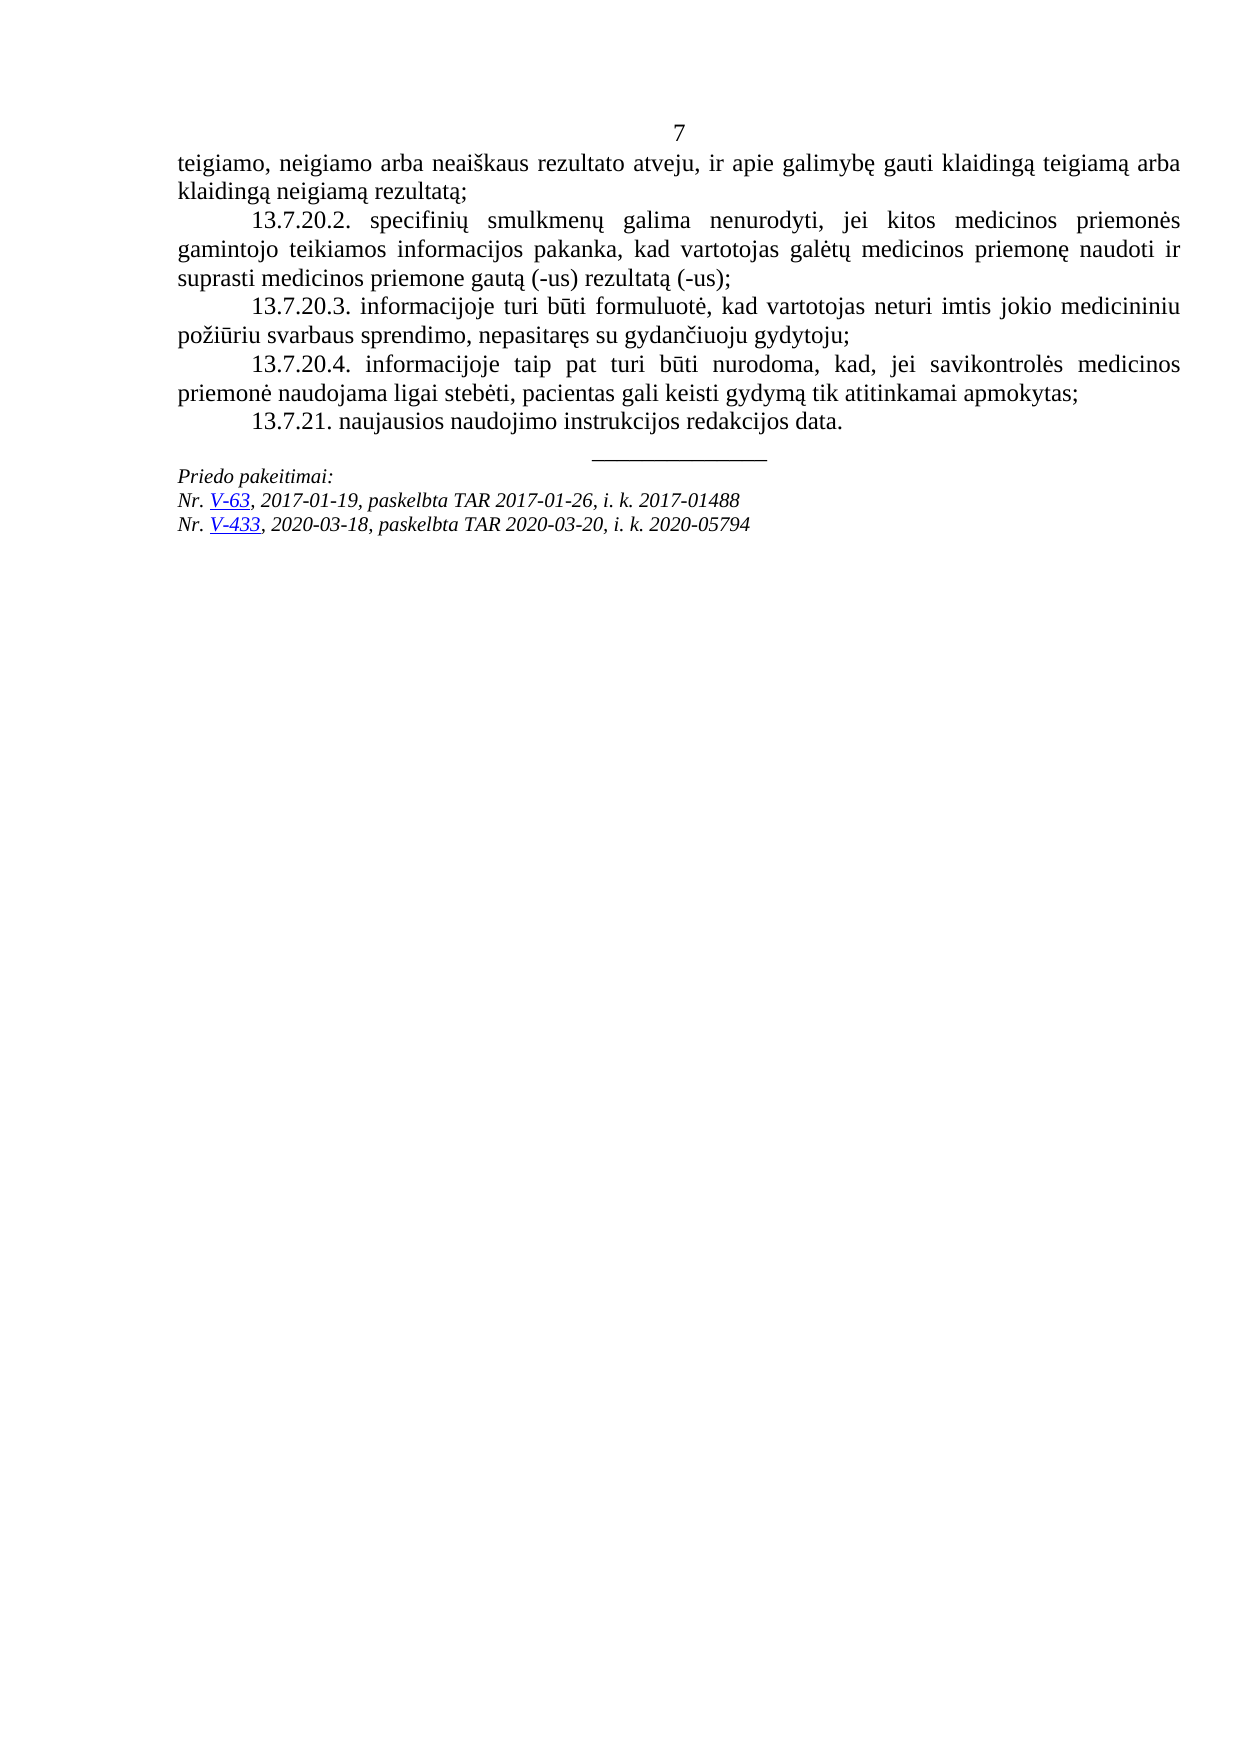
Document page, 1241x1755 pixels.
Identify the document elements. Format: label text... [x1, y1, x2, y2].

text 13.7.20.4. informacijoje taip pat turi būti nurodoma, kad, jei savikontrolės medicinos priemonė naudojama ligai stebėti, pacientas gali keisti gydymą tik atitinkamai apmokytas; [177, 349, 1181, 406]
text Nr. V-63, 2017-01-19, paskelbta TAR 2017-01-26, i. k. 2017-01488 [177, 488, 1181, 512]
text ______________ [177, 435, 1181, 464]
text Priedo pakeitimai: [177, 464, 1181, 488]
text 13.7.21. naujausios naudojimo instrukcijos redakcijos data. [177, 406, 1181, 435]
text 13.7.20.2. specifinių smulkmenų galima nenurodyti, jei kitos medicinos priemonės gamintojo teikiamos informacijos pakanka, kad vartotojas galėtų medicinos priemonę naudoti ir suprasti medicinos priemone gautą (-us) rezultatą (-us); [177, 205, 1181, 291]
text teigiamo, neigiamo arba neaiškaus rezultato atveju, ir apie galimybę gauti klaidingą teigiamą arba klaidingą neigiamą rezultatą; [177, 148, 1181, 205]
text Nr. V-433, 2020-03-18, paskelbta TAR 2020-03-20, i. k. 2020-05794 [177, 512, 1181, 536]
text 13.7.20.3. informacijoje turi būti formuluotė, kad vartotojas neturi imtis jokio medicininiu požiūriu svarbaus sprendimo, nepasitaręs su gydančiuoju gydytoju; [177, 291, 1181, 349]
